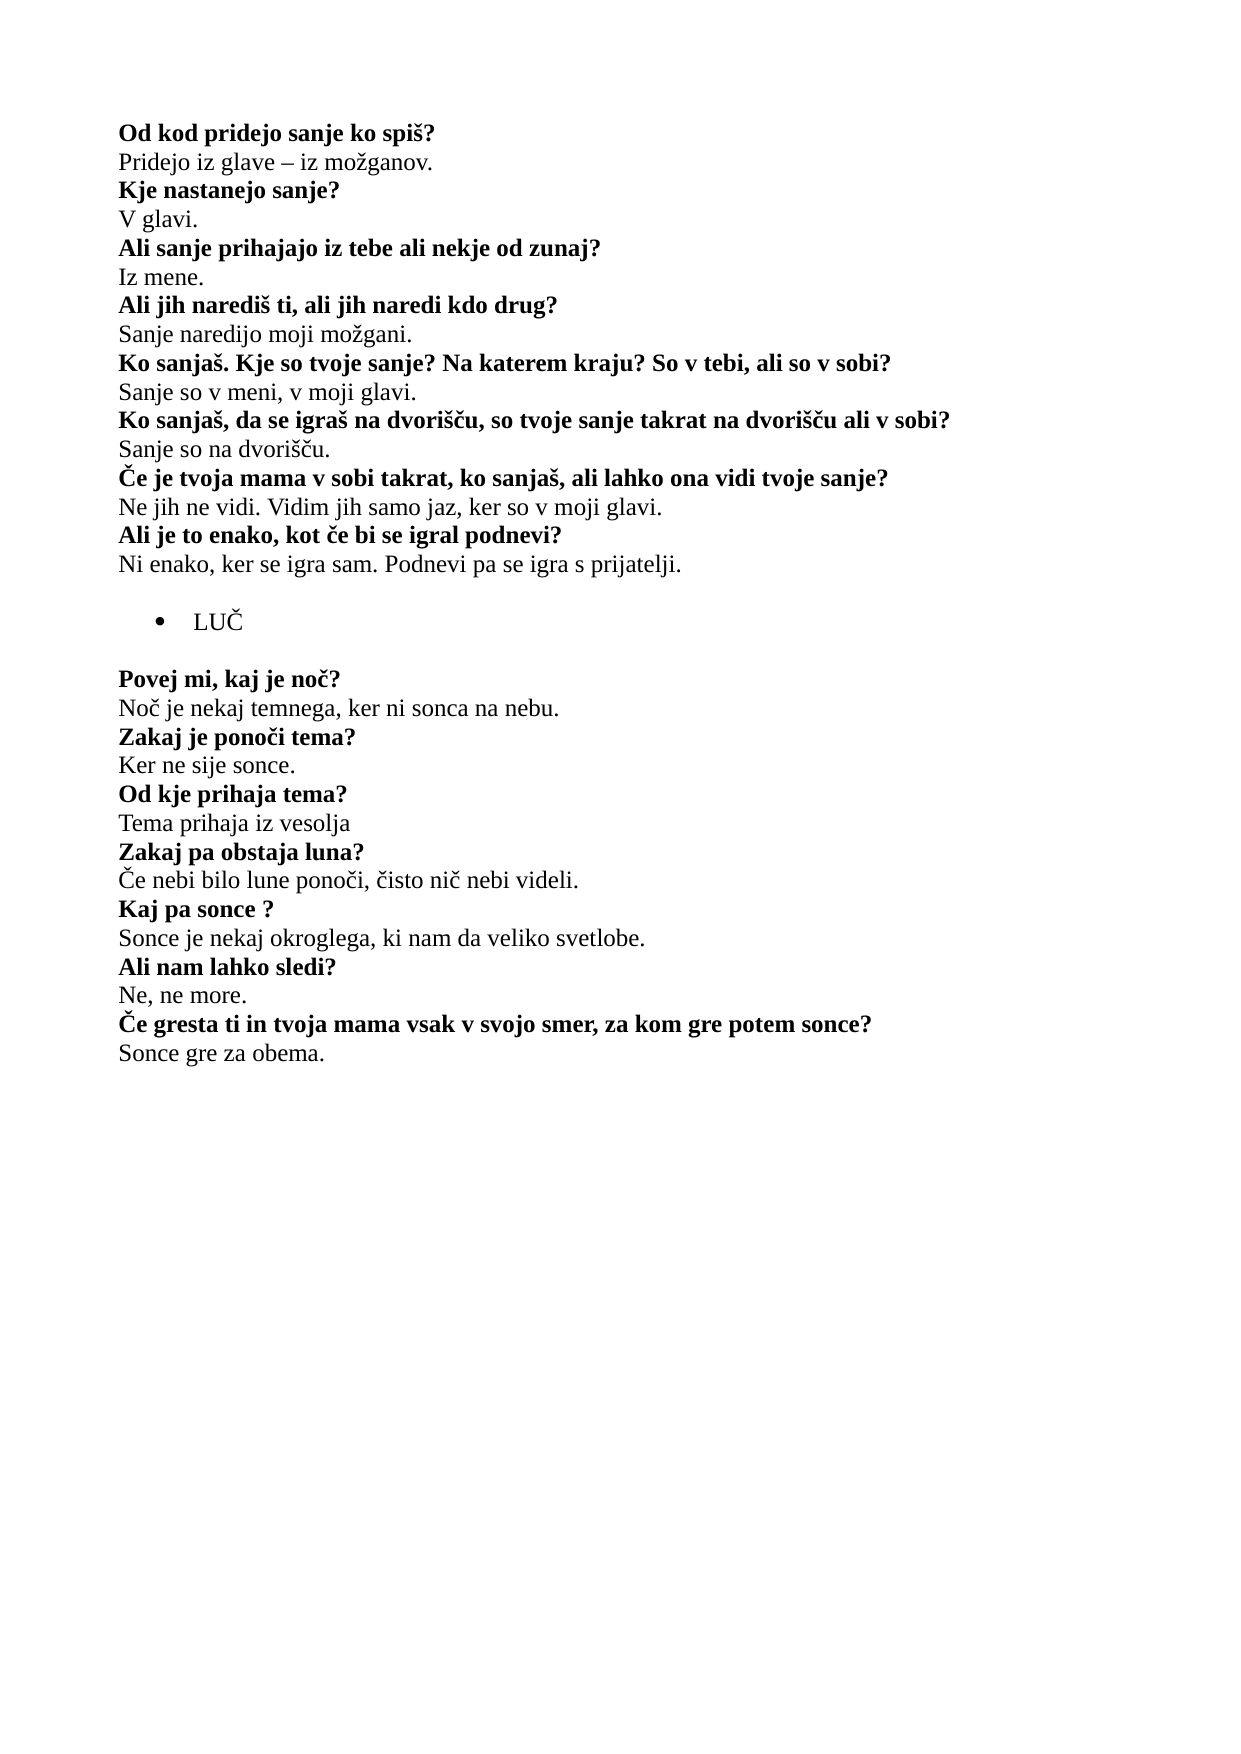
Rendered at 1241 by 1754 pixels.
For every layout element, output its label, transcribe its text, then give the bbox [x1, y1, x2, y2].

text Od kod pridejo sanje ko spiš? [118, 118, 1122, 147]
text Tema prihaja iz vesolja [118, 808, 1122, 837]
text Če je tvoja mama v sobi takrat, ko sanjaš, ali lahko ona vidi tvoje sanje? [118, 463, 1122, 492]
text Zakaj je ponoči tema? [118, 722, 1122, 751]
text Ali jih narediš ti, ali jih naredi kdo drug? [118, 291, 1122, 319]
text Zakaj pa obstaja luna? [118, 837, 1122, 866]
text V glavi. [118, 204, 1122, 233]
text Kje nastanejo sanje? [118, 176, 1122, 204]
text Ne jih ne vidi. Vidim jih samo jaz, ker so v moji glavi. [118, 492, 1122, 521]
text Ali je to enako, kot če bi se igral podnevi? [118, 521, 1122, 549]
text Ko sanjaš, da se igraš na dvorišču, so tvoje sanje takrat na dvorišču ali v sobi? [118, 406, 1122, 434]
text Če nebi bilo lune ponoči, čisto nič nebi videli. [118, 866, 1122, 894]
text Ali sanje prihajajo iz tebe ali nekje od zunaj? [118, 233, 1122, 262]
text Iz mene. [118, 262, 1122, 291]
text Sanje so v meni, v moji glavi. [118, 377, 1122, 406]
text Ko sanjaš. Kje so tvoje sanje? Na katerem kraju? So v tebi, ali so v sobi? [118, 348, 1122, 377]
text Ali nam lahko sledi? [118, 952, 1122, 981]
text Pridejo iz glave – iz možganov. [118, 147, 1122, 176]
text Sanje naredijo moji možgani. [118, 319, 1122, 348]
text Noč je nekaj temnega, ker ni sonca na nebu. [118, 693, 1122, 722]
text Sanje so na dvorišču. [118, 434, 1122, 463]
text Ker ne sije sonce. [118, 751, 1122, 779]
text Če gresta ti in tvoja mama vsak v svojo smer, za kom gre potem sonce? [118, 1009, 1122, 1038]
text Od kje prihaja tema? [118, 779, 1122, 808]
text Kaj pa sonce ? [118, 894, 1122, 923]
text Ne, ne more. [118, 981, 1122, 1009]
text Ni enako, ker se igra sam. Podnevi pa se igra s prijatelji. [118, 549, 1122, 578]
text Sonce je nekaj okroglega, ki nam da veliko svetlobe. [118, 923, 1122, 952]
text Sonce gre za obema. [118, 1038, 1122, 1067]
list LUČ [156, 607, 1122, 636]
text Povej mi, kaj je noč? [118, 664, 1122, 693]
